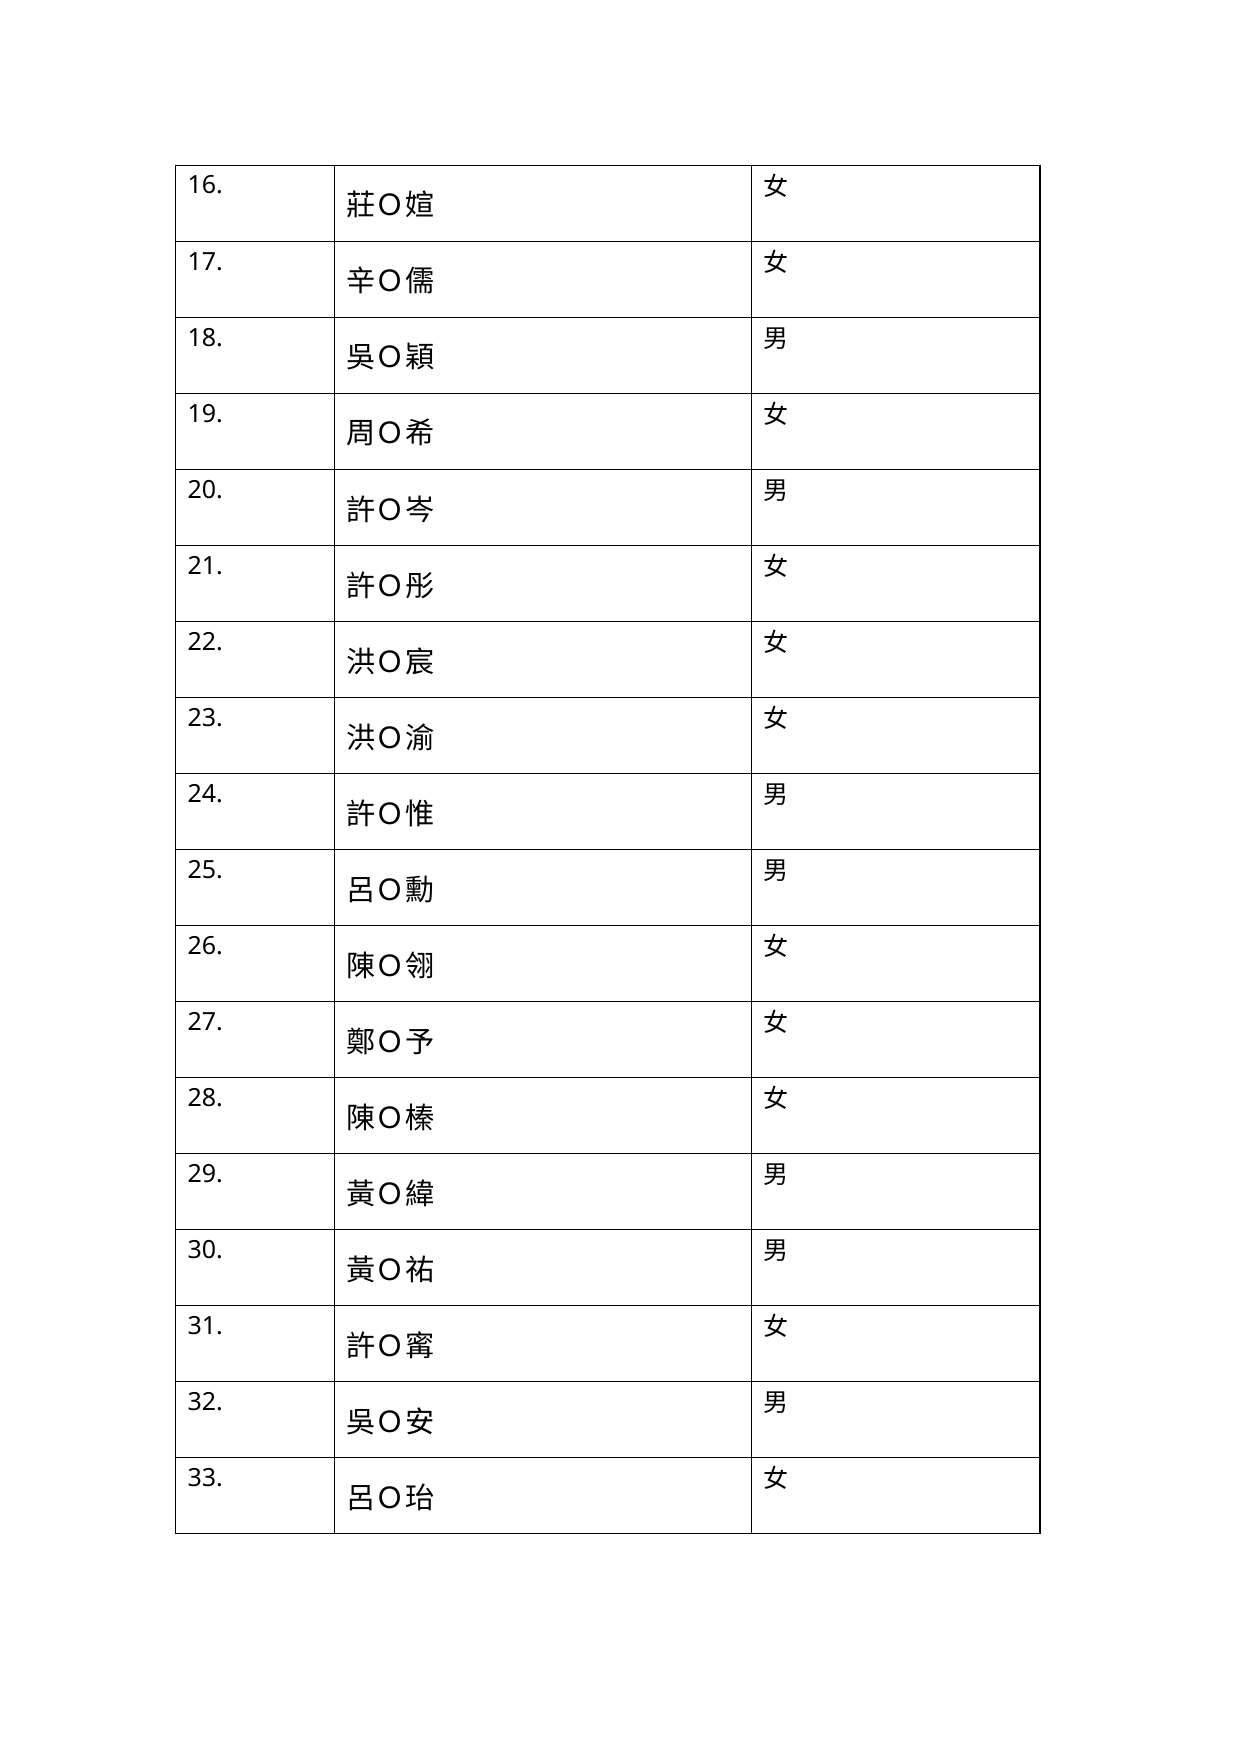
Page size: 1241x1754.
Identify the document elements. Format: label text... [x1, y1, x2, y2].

table_cell 32. [176, 1382, 334, 1457]
table_cell 女 [752, 926, 1039, 1001]
table_cell 30. [176, 1230, 334, 1305]
table_cell 16. [176, 166, 334, 241]
table_cell 洪Ｏ渝 [335, 698, 751, 773]
table_cell 男 [752, 1382, 1039, 1457]
table_cell 20. [176, 470, 334, 545]
table_cell 男 [752, 1230, 1039, 1305]
table_cell 男 [752, 850, 1039, 925]
table_cell 吳Ｏ穎 [335, 318, 751, 393]
table_cell 25. [176, 850, 334, 925]
table_cell 女 [752, 1306, 1039, 1381]
table_cell 19. [176, 394, 334, 469]
table_cell 陳Ｏ翎 [335, 926, 751, 1001]
table_cell 男 [752, 774, 1039, 849]
table_cell 許Ｏ岑 [335, 470, 751, 545]
table_cell 女 [752, 166, 1039, 241]
table_cell 女 [752, 1078, 1039, 1153]
table_cell 18. [176, 318, 334, 393]
table_cell 許Ｏ彤 [335, 546, 751, 621]
table_cell 辛Ｏ儒 [335, 242, 751, 317]
table_cell 17. [176, 242, 334, 317]
table_cell 女 [752, 698, 1039, 773]
table_cell 周Ｏ希 [335, 394, 751, 469]
table_cell 黃Ｏ緯 [335, 1154, 751, 1229]
table_cell 31. [176, 1306, 334, 1381]
table_cell 女 [752, 1002, 1039, 1077]
table_cell 男 [752, 318, 1039, 393]
table_cell 21. [176, 546, 334, 621]
table_cell 33. [176, 1458, 334, 1533]
table_cell 吳Ｏ安 [335, 1382, 751, 1457]
table_cell 莊Ｏ媗 [335, 166, 751, 241]
table_cell 女 [752, 1458, 1039, 1533]
table_cell 29. [176, 1154, 334, 1229]
table_cell 女 [752, 242, 1039, 317]
table_cell 28. [176, 1078, 334, 1153]
table_cell 女 [752, 546, 1039, 621]
table_cell 男 [752, 1154, 1039, 1229]
table_cell 呂Ｏ勳 [335, 850, 751, 925]
table_cell 女 [752, 622, 1039, 697]
table_cell 24. [176, 774, 334, 849]
table_cell 許Ｏ寗 [335, 1306, 751, 1381]
table_cell 洪Ｏ宸 [335, 622, 751, 697]
table_cell 22. [176, 622, 334, 697]
table_cell 男 [752, 470, 1039, 545]
table_cell 女 [752, 394, 1039, 469]
table_cell 許Ｏ惟 [335, 774, 751, 849]
table_cell 27. [176, 1002, 334, 1077]
table_cell 呂Ｏ珆 [335, 1458, 751, 1533]
table_cell 黃Ｏ祐 [335, 1230, 751, 1305]
table_cell 鄭Ｏ予 [335, 1002, 751, 1077]
table_cell 26. [176, 926, 334, 1001]
table_cell 23. [176, 698, 334, 773]
table_cell 陳Ｏ榛 [335, 1078, 751, 1153]
